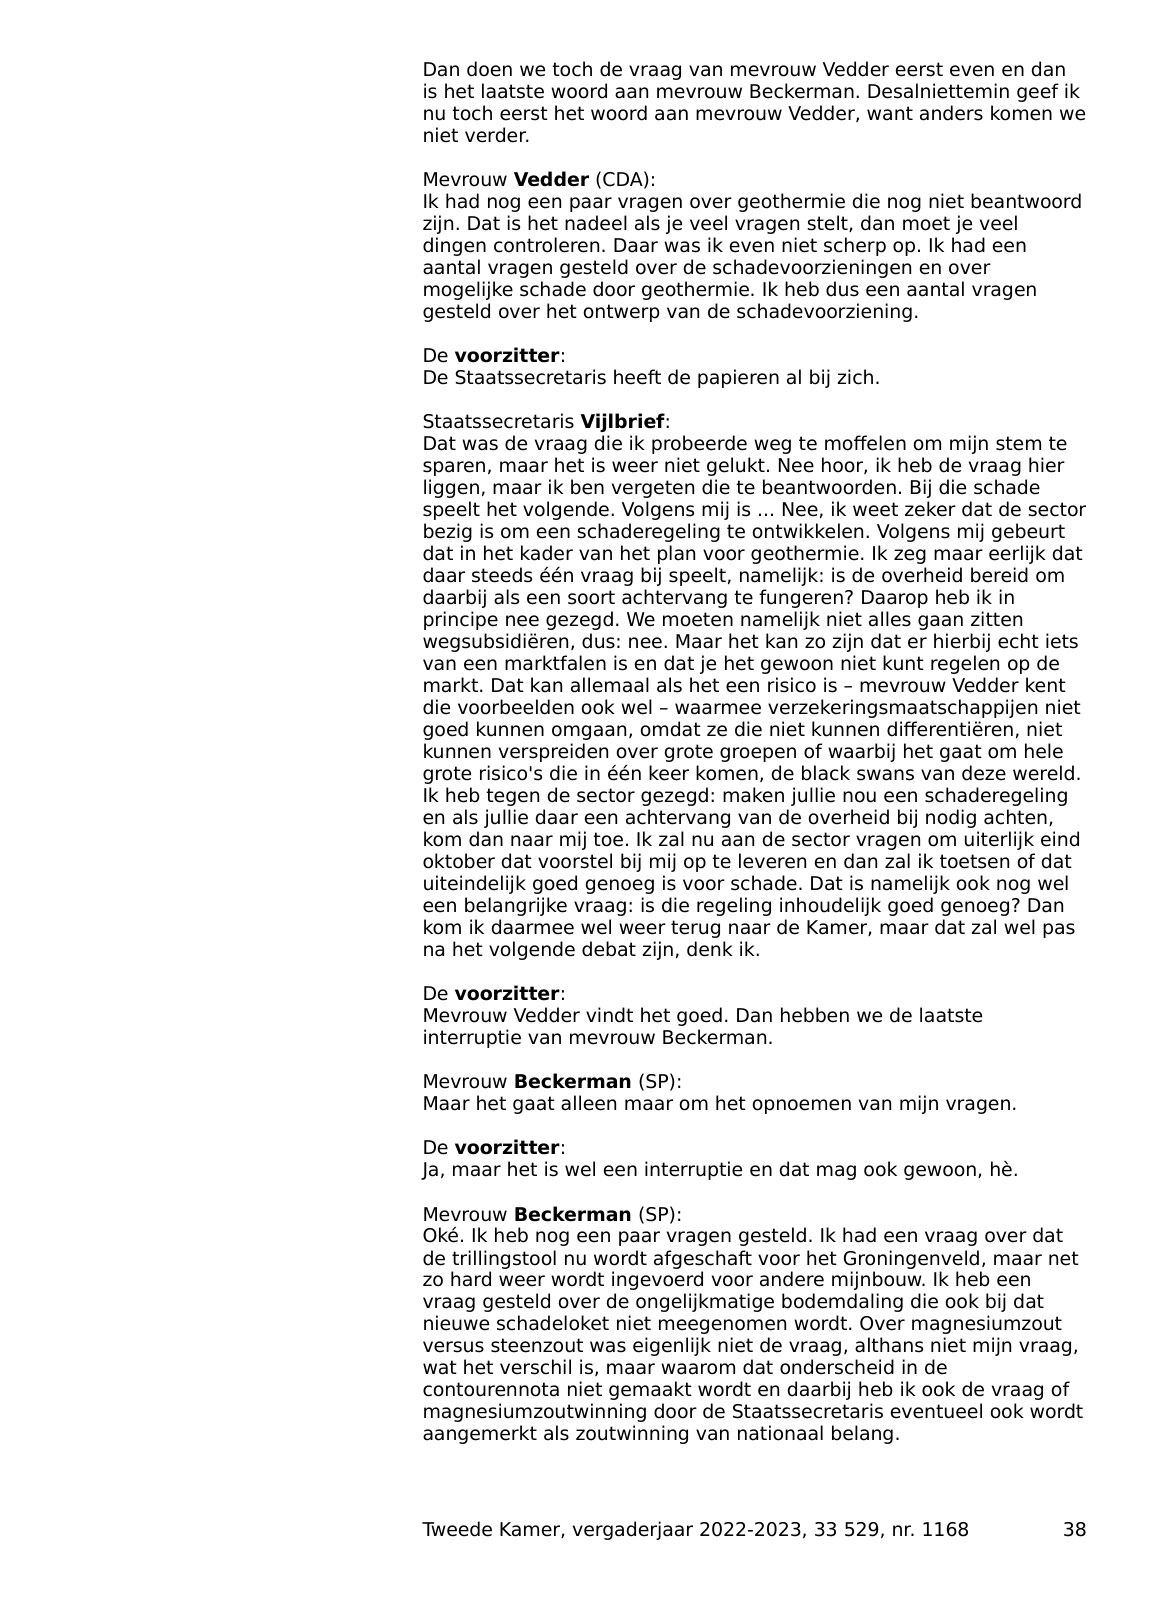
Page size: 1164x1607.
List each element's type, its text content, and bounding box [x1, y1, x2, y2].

text Mevrouw Vedder vindt het goed. Dan hebben we de laatste interruptie van mevrouw Beckerman. [422, 1005, 1087, 1049]
text De Staatssecretaris heeft de papieren al bij zich. [422, 367, 1087, 389]
text Mevrouw Beckerman (SP): [422, 1203, 1087, 1225]
text Staatssecretaris Vijlbrief: [422, 411, 1087, 433]
text De voorzitter: [422, 345, 1087, 367]
text Oké. Ik heb nog een paar vragen gesteld. Ik had een vraag over dat de trillingstool nu wordt afgeschaft voor het Groningenveld, maar net zo hard weer wordt ingevoerd voor andere mijnbouw. Ik heb een vraag gesteld over de ongelijkmatige bodemdaling die ook bij dat nieuwe schadeloket niet meegenomen wordt. Over magnesiumzout versus steenzout was eigenlijk niet de vraag, althans niet mijn vraag, wat het verschil is, maar waarom dat onderscheid in de contourennota niet gemaakt wordt en daarbij heb ik ook de vraag of magnesiumzoutwinning door de Staatssecretaris eventueel ook wordt aangemerkt als zoutwinning van nationaal belang. [422, 1225, 1087, 1445]
text Ja, maar het is wel een interruptie en dat mag ook gewoon, hè. [422, 1159, 1087, 1181]
text Mevrouw Beckerman (SP): [422, 1071, 1087, 1093]
text De voorzitter: [422, 983, 1087, 1005]
text Mevrouw Vedder (CDA): [422, 169, 1087, 191]
text Ik had nog een paar vragen over geothermie die nog niet beantwoord zijn. Dat is het nadeel als je veel vragen stelt, dan moet je veel dingen controleren. Daar was ik even niet scherp op. Ik had een aantal vragen gesteld over de schadevoorzieningen en over mogelijke schade door geothermie. Ik heb dus een aantal vragen gesteld over het ontwerp van de schadevoorziening. [422, 191, 1087, 323]
text Maar het gaat alleen maar om het opnoemen van mijn vragen. [422, 1093, 1087, 1115]
text Dat was de vraag die ik probeerde weg te moffelen om mijn stem te sparen, maar het is weer niet gelukt. Nee hoor, ik heb de vraag hier liggen, maar ik ben vergeten die te beantwoorden. Bij die schade speelt het volgende. Volgens mij is ... Nee, ik weet zeker dat de sector bezig is om een schaderegeling te ontwikkelen. Volgens mij gebeurt dat in het kader van het plan voor geothermie. Ik zeg maar eerlijk dat daar steeds één vraag bij speelt, namelijk: is de overheid bereid om daarbij als een soort achtervang te fungeren? Daarop heb ik in principe nee gezegd. We moeten namelijk niet alles gaan zitten wegsubsidiëren, dus: nee. Maar het kan zo zijn dat er hierbij echt iets van een marktfalen is en dat je het gewoon niet kunt regelen op de markt. Dat kan allemaal als het een risico is – mevrouw Vedder kent die voorbeelden ook wel – waarmee verzekeringsmaatschappijen niet goed kunnen omgaan, omdat ze die niet kunnen differentiëren, niet kunnen verspreiden over grote groepen of waarbij het gaat om hele grote risico's die in één keer komen, de black swans van deze wereld. Ik heb tegen de sector gezegd: maken jullie nou een schaderegeling en als jullie daar een achtervang van de overheid bij nodig achten, kom dan naar mij toe. Ik zal nu aan de sector vragen om uiterlijk eind oktober dat voorstel bij mij op te leveren en dan zal ik toetsen of dat uiteindelijk goed genoeg is voor schade. Dat is namelijk ook nog wel een belangrijke vraag: is die regeling inhoudelijk goed genoeg? Dan kom ik daarmee wel weer terug naar de Kamer, maar dat zal wel pas na het volgende debat zijn, denk ik. [422, 433, 1087, 961]
text De voorzitter: [422, 1137, 1087, 1159]
text Dan doen we toch de vraag van mevrouw Vedder eerst even en dan is het laatste woord aan mevrouw Beckerman. Desalniettemin geef ik nu toch eerst het woord aan mevrouw Vedder, want anders komen we niet verder. [422, 59, 1087, 147]
